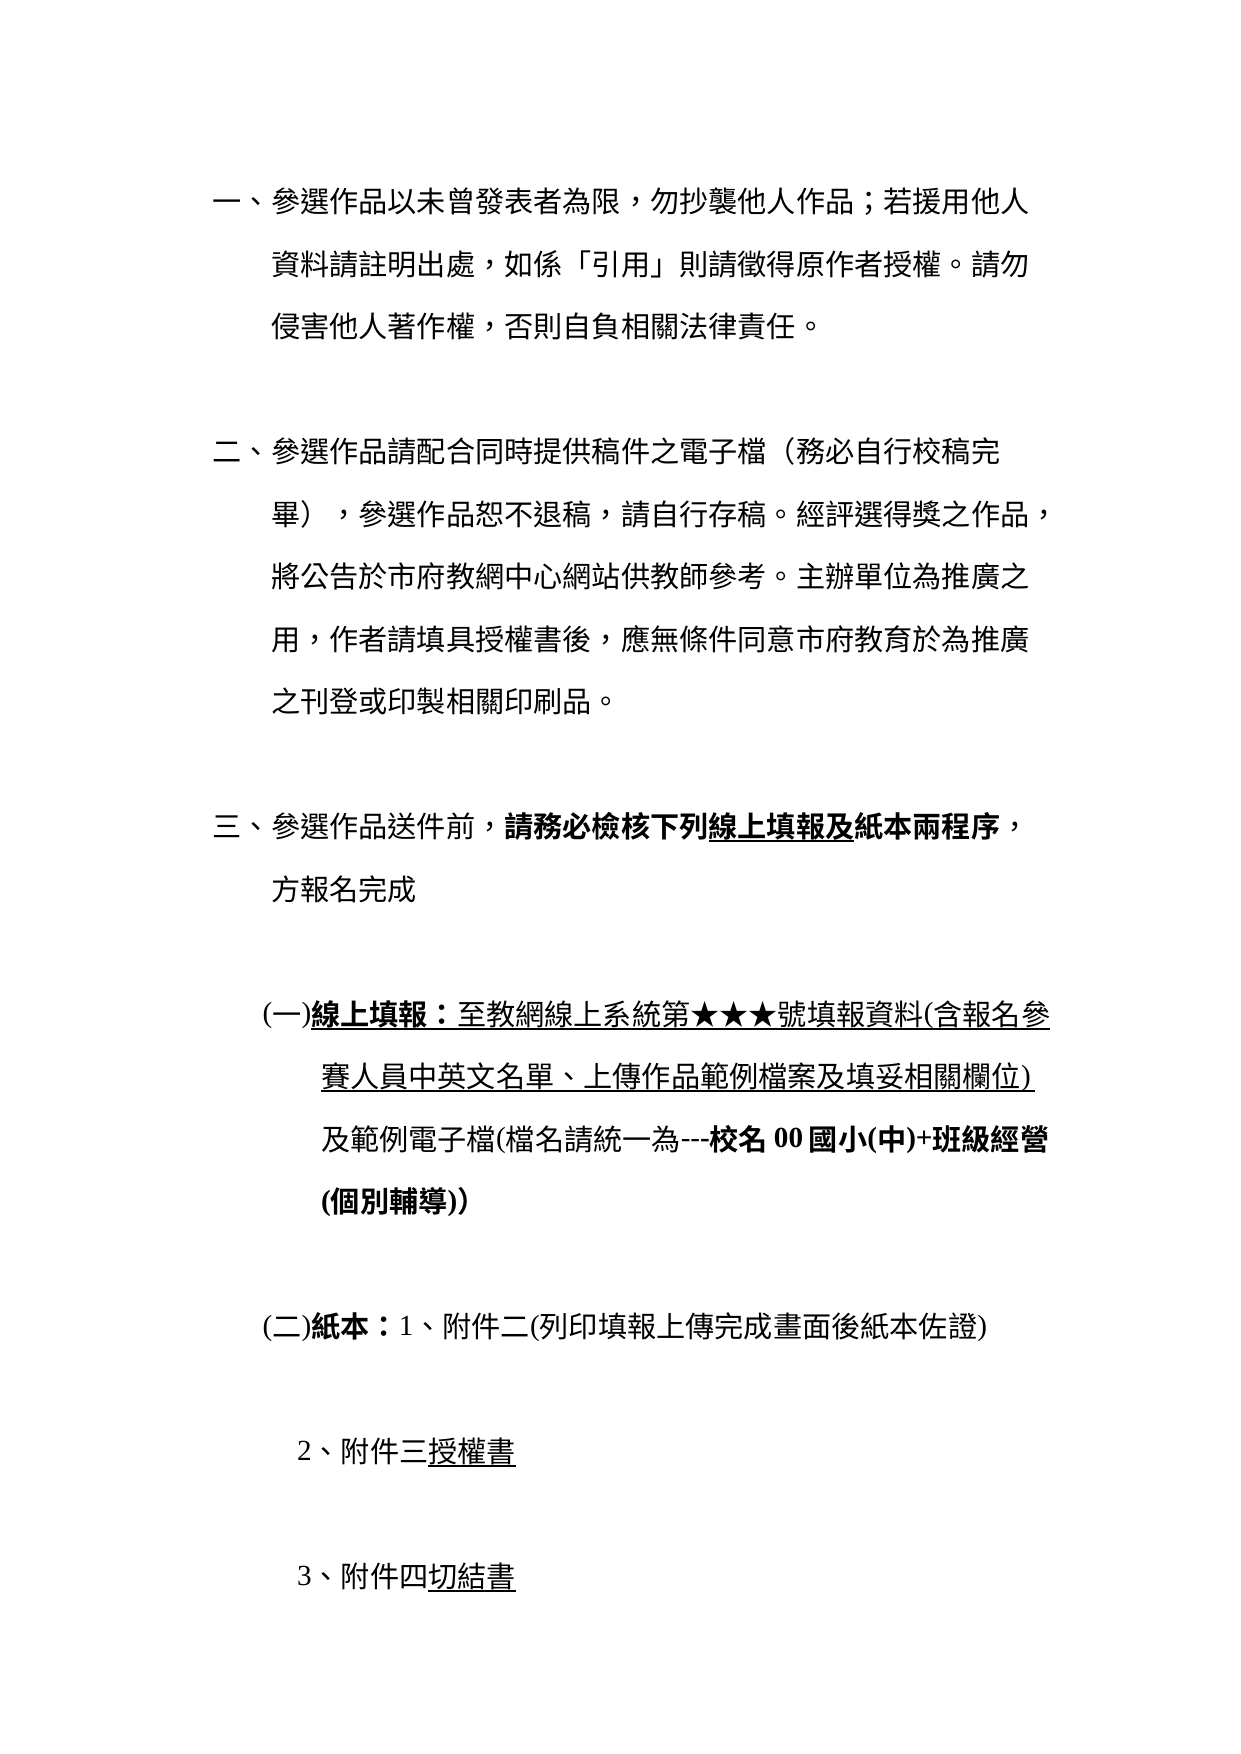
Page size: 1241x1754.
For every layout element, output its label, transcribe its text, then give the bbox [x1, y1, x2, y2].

text (一)線上填報：至教網線上系統第★★★號填報資料(含報名參賽人員中英文名單、上傳作品範例檔案及填妥相關欄位)及範例電子檔(檔名請統一為---校名00國小(中)+班級經營(個別輔導)） [262, 971, 1053, 1221]
text 三、參選作品送件前，請務必檢核下列線上填報及紙本兩程序，方報名完成 [212, 783, 1053, 908]
text 3、附件四切結書 [187, 1533, 1053, 1596]
text 2、附件三授權書 [187, 1408, 1053, 1471]
text (二)紙本：1、附件二(列印填報上傳完成畫面後紙本佐證) [262, 1283, 1053, 1346]
text 二、參選作品請配合同時提供稿件之電子檔（務必自行校稿完畢），參選作品恕不退稿，請自行存稿。經評選得獎之作品，將公告於市府教網中心網站供教師參考。主辦單位為推廣之用，作者請填具授權書後，應無條件同意市府教育於為推廣之刊登或印製相關印刷品。 [212, 408, 1053, 721]
text 一、參選作品以未曾發表者為限，勿抄襲他人作品；若援用他人資料請註明出處，如係「引用」則請徵得原作者授權。請勿侵害他人著作權，否則自負相關法律責任。 [212, 158, 1053, 346]
